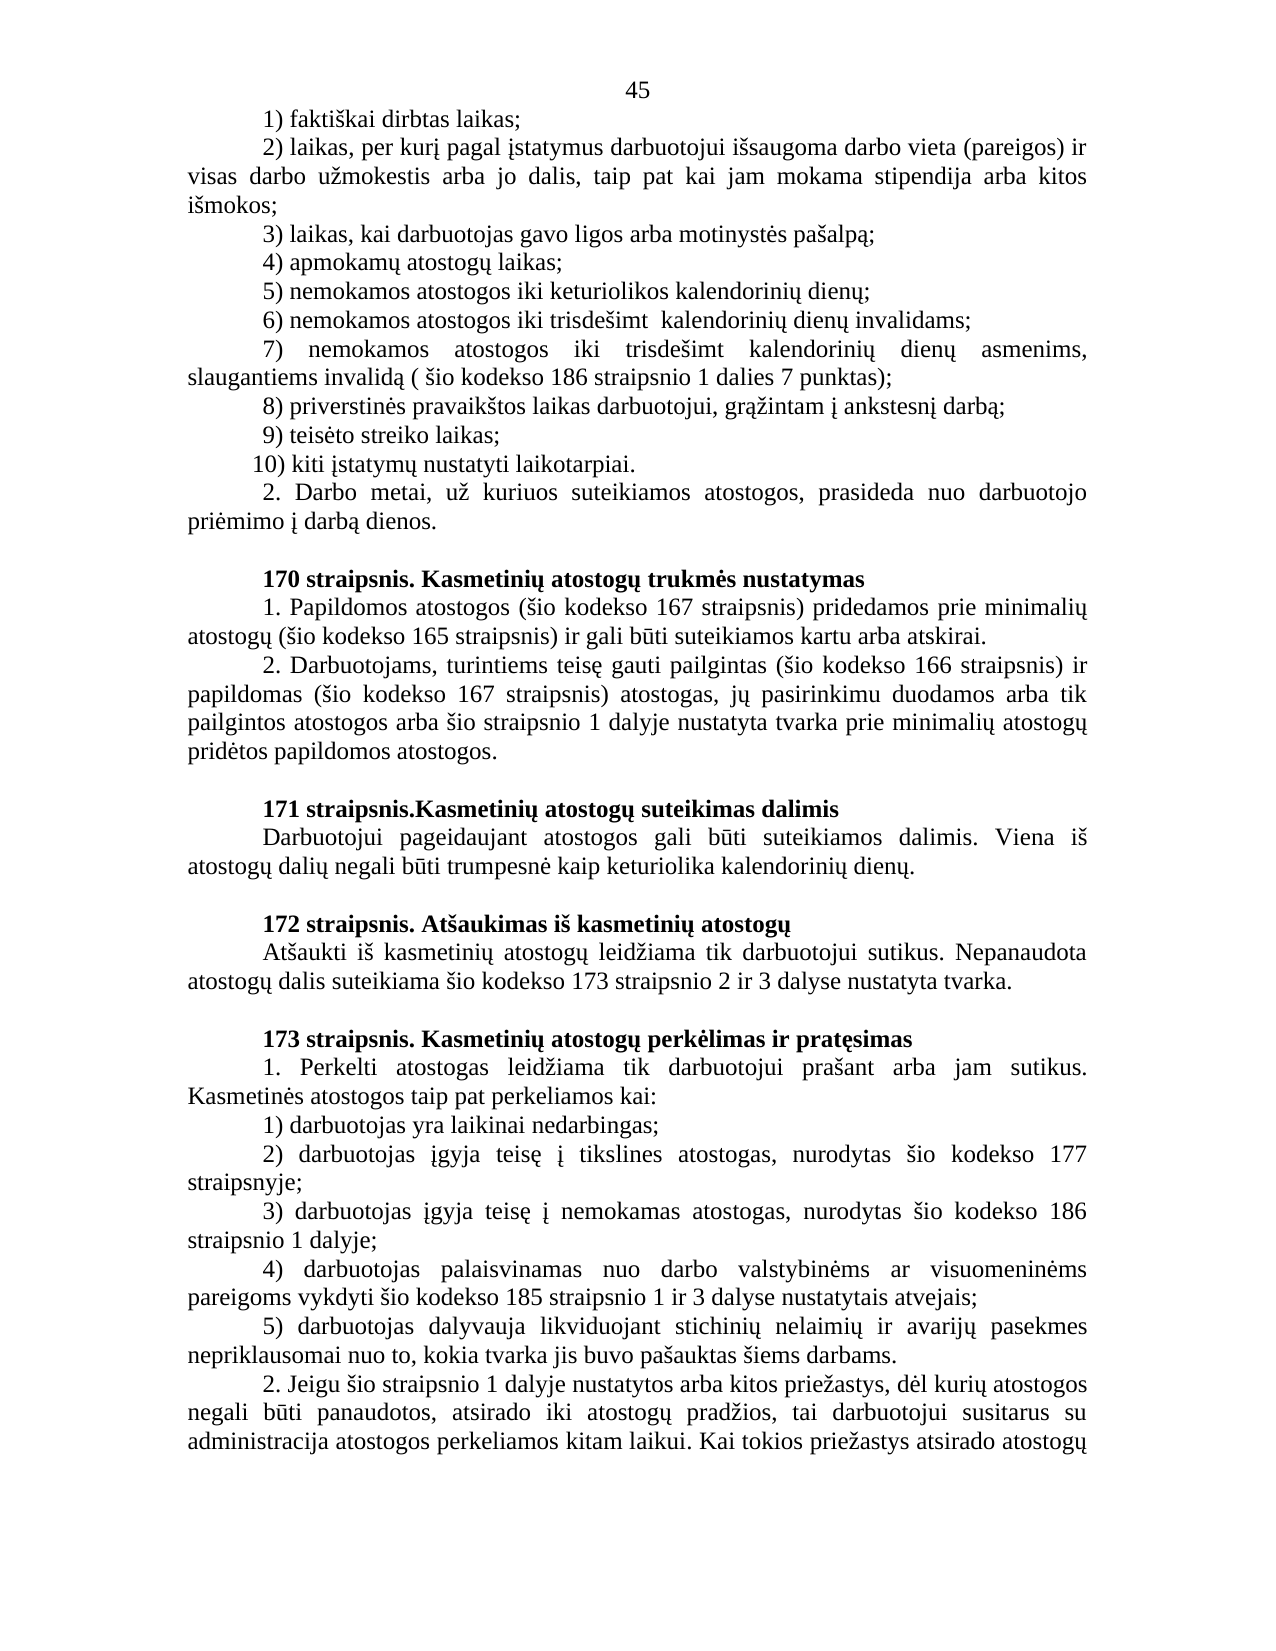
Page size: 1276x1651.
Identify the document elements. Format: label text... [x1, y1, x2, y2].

text 172 straipsnis. Atšaukimas iš kasmetinių atostogų [187, 909, 1088, 937]
text 170 straipsnis. Kasmetinių atostogų trukmės nustatymas [187, 564, 1088, 592]
text 3) darbuotojas įgyja teisę į nemokamas atostogas, nurodytas šio kodekso 186 straipsnio 1 dalyje; [187, 1196, 1088, 1254]
text 2) darbuotojas įgyja teisę į tikslines atostogas, nurodytas šio kodekso 177 straipsnyje; [187, 1139, 1088, 1196]
text 7) nemokamos atostogos iki trisdešimt kalendorinių dienų asmenims, slaugantiems invalidą ( šio kodekso 186 straipsnio 1 dalies 7 punktas); [187, 334, 1088, 391]
text 10) kiti įstatymų nustatyti laikotarpiai. [187, 449, 1088, 477]
text Atšaukti iš kasmetinių atostogų leidžiama tik darbuotojui sutikus. Nepanaudota atostogų dalis suteikiama šio kodekso 173 straipsnio 2 ir 3 dalyse nustatyta tvarka. [187, 937, 1088, 995]
text 173 straipsnis. Kasmetinių atostogų perkėlimas ir pratęsimas [187, 1024, 1088, 1052]
text 1) darbuotojas yra laikinai nedarbingas; [187, 1110, 1088, 1139]
text 1) faktiškai dirbtas laikas; [187, 104, 1088, 132]
text 5) darbuotojas dalyvauja likviduojant stichinių nelaimių ir avarijų pasekmes nepriklausomai nuo to, kokia tvarka jis buvo pašauktas šiems darbams. [187, 1311, 1088, 1369]
text 1. Papildomos atostogos (šio kodekso 167 straipsnis) pridedamos prie minimalių atostogų (šio kodekso 165 straipsnis) ir gali būti suteikiamos kartu arba atskirai. [187, 592, 1088, 650]
text Darbuotojui pageidaujant atostogos gali būti suteikiamos dalimis. Viena iš atostogų dalių negali būti trumpesnė kaip keturiolika kalendorinių dienų. [187, 822, 1088, 880]
text 4) apmokamų atostogų laikas; [187, 247, 1088, 276]
text 4) darbuotojas palaisvinamas nuo darbo valstybinėms ar visuomeninėms pareigoms vykdyti šio kodekso 185 straipsnio 1 ir 3 dalyse nustatytais atvejais; [187, 1254, 1088, 1311]
text 6) nemokamos atostogos iki trisdešimt kalendorinių dienų invalidams; [187, 305, 1088, 334]
text 8) priverstinės pravaikštos laikas darbuotojui, grąžintam į ankstesnį darbą; [187, 391, 1088, 420]
text 1. Perkelti atostogas leidžiama tik darbuotojui prašant arba jam sutikus. Kasmetinės atostogos taip pat perkeliamos kai: [187, 1052, 1088, 1110]
text 2. Jeigu šio straipsnio 1 dalyje nustatytos arba kitos priežastys, dėl kurių atostogos negali būti panaudotos, atsirado iki atostogų pradžios, tai darbuotojui susitarus su administracija atostogos perkeliamos kitam laikui. Kai tokios priežastys atsirado atostogų [187, 1369, 1088, 1455]
text 5) nemokamos atostogos iki keturiolikos kalendorinių dienų; [187, 276, 1088, 305]
text 171 straipsnis.Kasmetinių atostogų suteikimas dalimis [187, 794, 1088, 822]
text 2. Darbo metai, už kuriuos suteikiamos atostogos, prasideda nuo darbuotojo priėmimo į darbą dienos. [187, 477, 1088, 535]
text 3) laikas, kai darbuotojas gavo ligos arba motinystės pašalpą; [187, 219, 1088, 247]
text 2. Darbuotojams, turintiems teisę gauti pailgintas (šio kodekso 166 straipsnis) ir papildomas (šio kodekso 167 straipsnis) atostogas, jų pasirinkimu duodamos arba tik pailgintos atostogos arba šio straipsnio 1 dalyje nustatyta tvarka prie minimalių atostogų pridėtos papildomos atostogos. [187, 650, 1088, 765]
text 2) laikas, per kurį pagal įstatymus darbuotojui išsaugoma darbo vieta (pareigos) ir visas darbo užmokestis arba jo dalis, taip pat kai jam mokama stipendija arba kitos išmokos; [187, 132, 1088, 219]
text 9) teisėto streiko laikas; [187, 420, 1088, 449]
